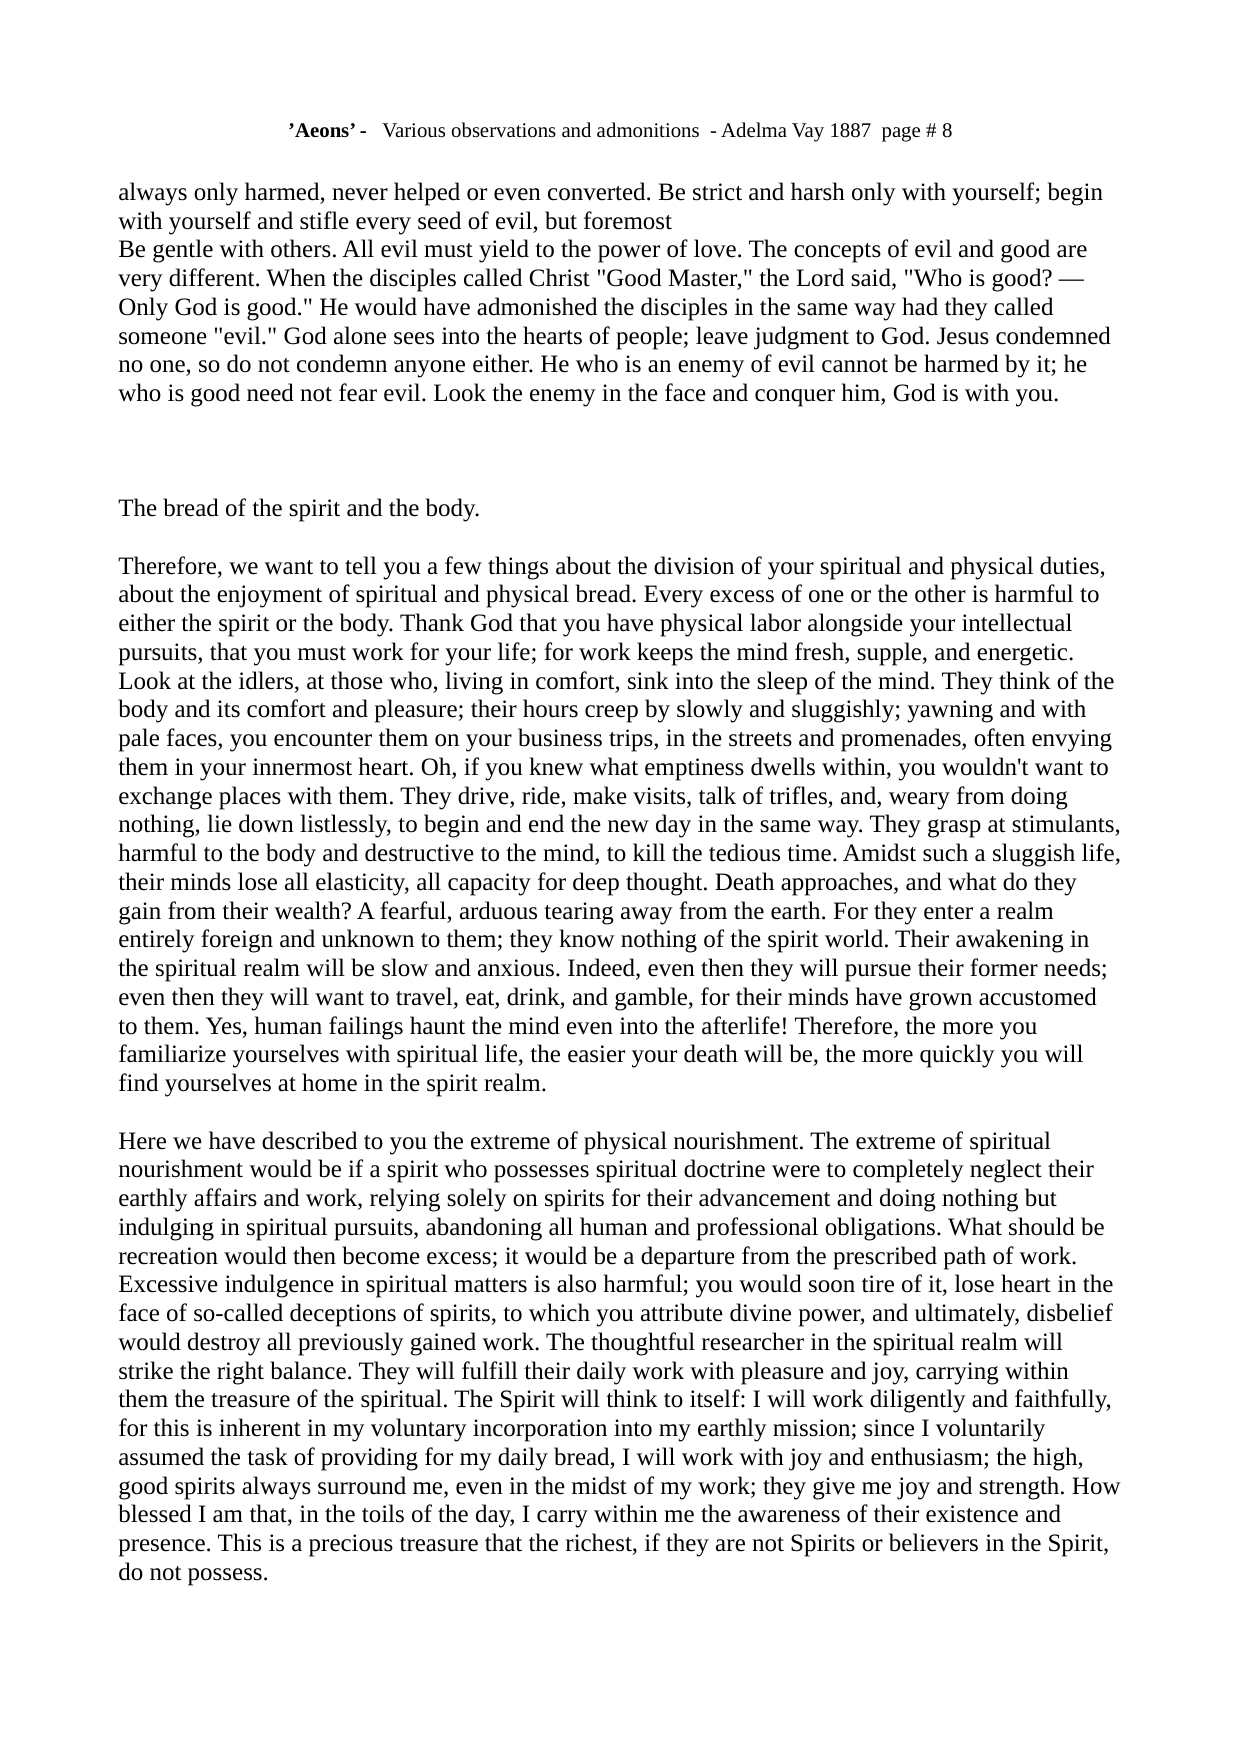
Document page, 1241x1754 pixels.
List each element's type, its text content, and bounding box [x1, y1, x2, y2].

text Therefore, we want to tell you a few things about the division of your spiritual and physical duties, about the enjoyment of spiritual and physical bread. Every excess of one or the other is harmful to either the spirit or the body. Thank God that you have physical labor alongside your intellectual pursuits, that you must work for your life; for work keeps the mind fresh, supple, and energetic. Look at the idlers, at those who, living in comfort, sink into the sleep of the mind. They think of the body and its comfort and pleasure; their hours creep by slowly and sluggishly; yawning and with pale faces, you encounter them on your business trips, in the streets and promenades, often envying them in your innermost heart. Oh, if you knew what emptiness dwells within, you wouldn't want to exchange places with them. They drive, ride, make visits, talk of trifles, and, weary from doing nothing, lie down listlessly, to begin and end the new day in the same way. They grasp at stimulants, harmful to the body and destructive to the mind, to kill the tedious time. Amidst such a sluggish life, their minds lose all elasticity, all capacity for deep thought. Death approaches, and what do they gain from their wealth? A fearful, arduous tearing away from the earth. For they enter a realm entirely foreign and unknown to them; they know nothing of the spirit world. Their awakening in the spiritual realm will be slow and anxious. Indeed, even then they will pursue their former needs; even then they will want to travel, eat, drink, and gamble, for their minds have grown accustomed to them. Yes, human failings haunt the mind even into the afterlife! Therefore, the more you familiarize yourselves with spiritual life, the easier your death will be, the more quickly you will find yourselves at home in the spirit realm. [118, 551, 1122, 1097]
text The bread of the spirit and the body. [118, 493, 1122, 522]
text always only harmed, never helped or even converted. Be strict and harsh only with yourself; begin with yourself and stifle every seed of evil, but foremost [118, 177, 1122, 234]
text Here we have described to you the extreme of physical nourishment. The extreme of spiritual nourishment would be if a spirit who possesses spiritual doctrine were to completely neglect their earthly affairs and work, relying solely on spirits for their advancement and doing nothing but indulging in spiritual pursuits, abandoning all human and professional obligations. What should be recreation would then become excess; it would be a departure from the prescribed path of work. Excessive indulgence in spiritual matters is also harmful; you would soon tire of it, lose heart in the face of so-called deceptions of spirits, to which you attribute divine power, and ultimately, disbelief would destroy all previously gained work. The thoughtful researcher in the spiritual realm will strike the right balance. They will fulfill their daily work with pleasure and joy, carrying within them the treasure of the spiritual. The Spirit will think to itself: I will work diligently and faithfully, for this is inherent in my voluntary incorporation into my earthly mission; since I voluntarily assumed the task of providing for my daily bread, I will work with joy and enthusiasm; the high, good spirits always surround me, even in the midst of my work; they give me joy and strength. How blessed I am that, in the toils of the day, I carry within me the awareness of their existence and presence. This is a precious treasure that the richest, if they are not Spirits or believers in the Spirit, do not possess. [118, 1126, 1122, 1586]
text Be gentle with others. All evil must yield to the power of love. The concepts of evil and good are very different. When the disciples called Christ "Good Master," the Lord said, "Who is good? — Only God is good." He would have admonished the disciples in the same way had they called someone "evil." God alone sees into the hearts of people; leave judgment to God. Jesus condemned no one, so do not condemn anyone either. He who is an enemy of evil cannot be harmed by it; he who is good need not fear evil. Look the enemy in the face and conquer him, God is with you. [118, 234, 1122, 407]
